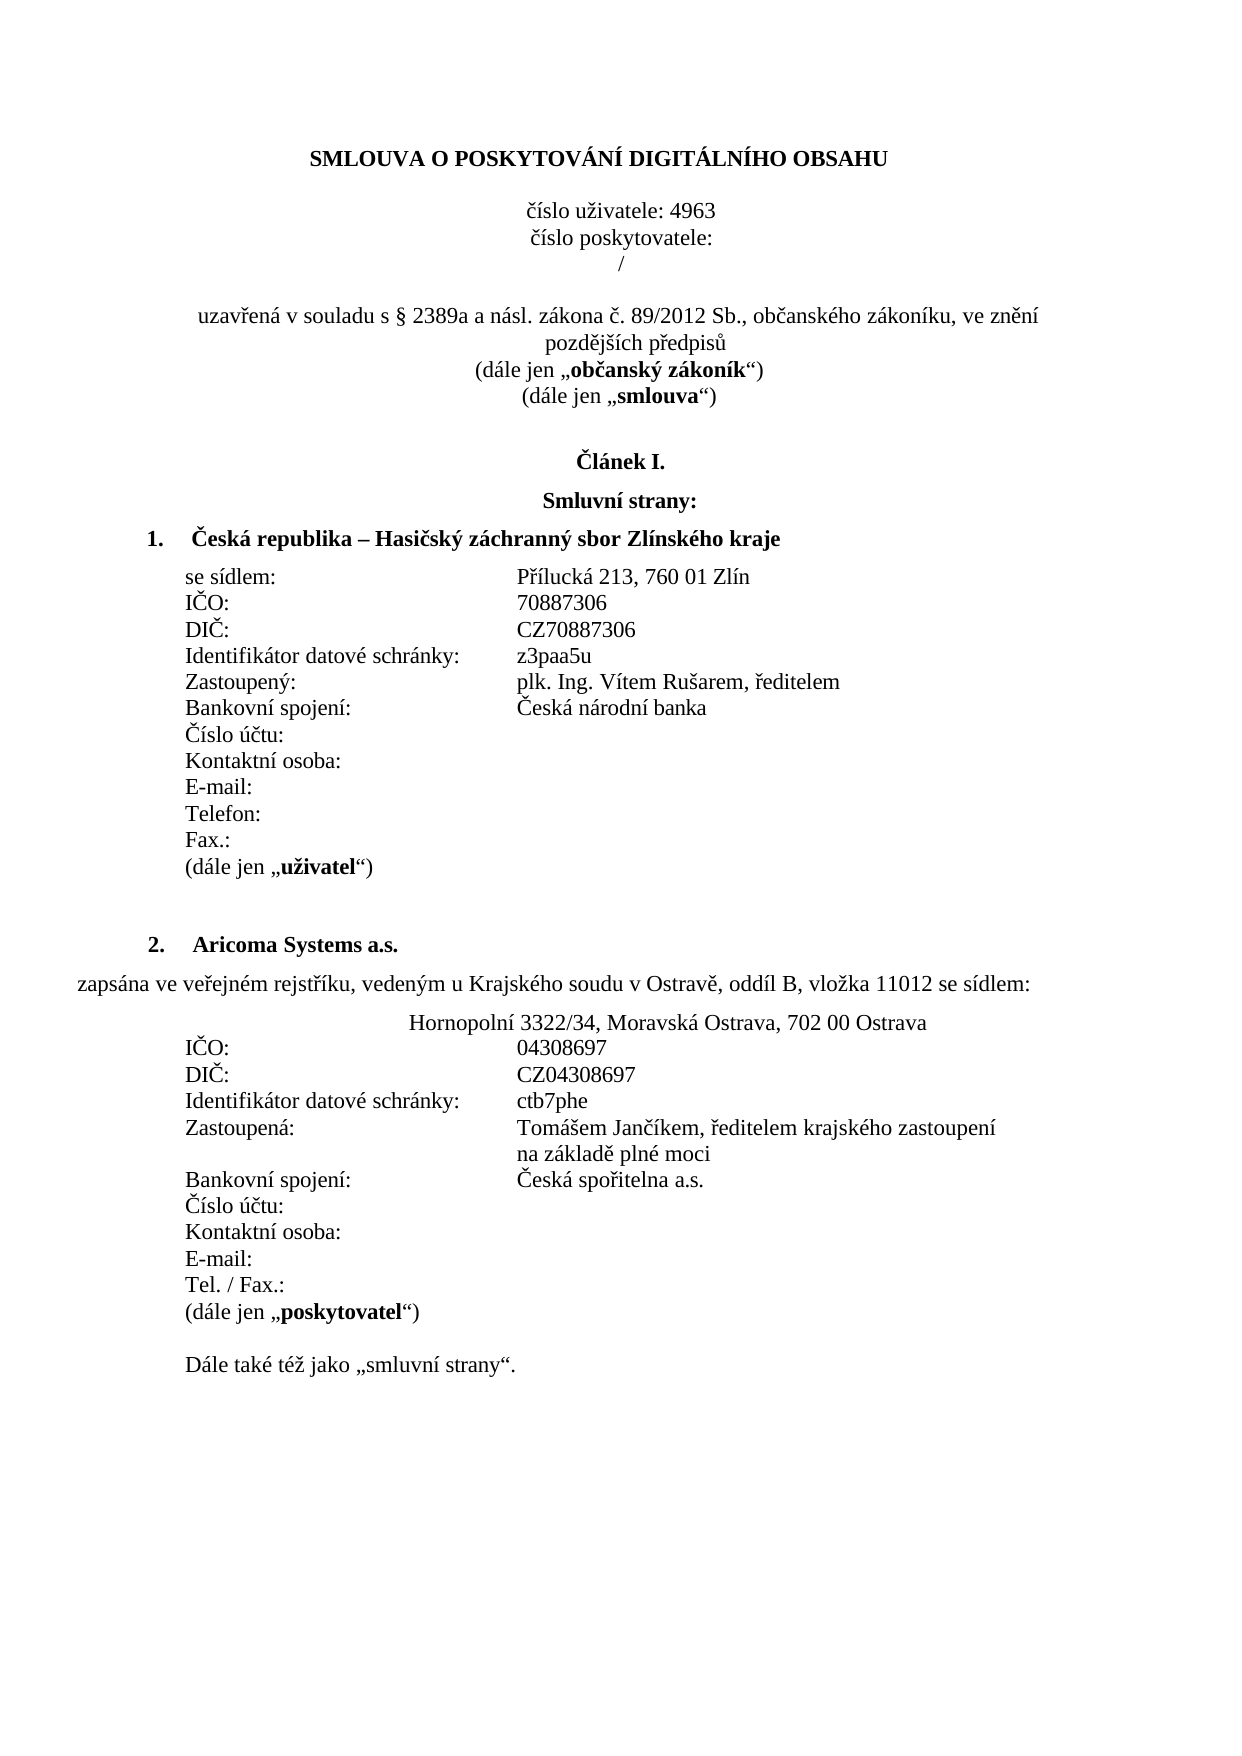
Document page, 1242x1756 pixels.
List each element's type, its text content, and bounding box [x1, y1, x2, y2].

text DIČ: CZ70887306 [185, 616, 1150, 642]
text uzavřená v souladu s § 2389a a násl. zákona č. 89/2012 Sb., občanského zákoníku, ve znění [121, 303, 1115, 329]
text Smluvní strany: [121, 487, 1118, 513]
text Zastoupený: plk. Ing. Vítem Rušarem, ředitelem [185, 669, 1150, 695]
text IČO: 70887306 [185, 590, 1150, 616]
text Bankovní spojení: Česká národní banka [185, 695, 1150, 721]
text Identifikátor datové schránky: z3paa5u [185, 642, 1150, 669]
list Česká republika – Hasičský záchranný sbor Zlínského kraje [77, 526, 850, 552]
text číslo uživatele: 4963 číslo poskytovatele: / [523, 197, 719, 277]
text Telefon: [185, 800, 1150, 826]
text E-mail: [185, 1245, 1150, 1271]
list Aricoma Systems a.s. [148, 931, 1150, 957]
subtitle SMLOUVA O POSKYTOVÁNÍ DIGITÁLNÍHO OBSAHU [77, 146, 1121, 172]
text (dále jen „poskytovatel“) [185, 1298, 1150, 1324]
text Článek I. [121, 448, 1120, 474]
text Identifikátor datové schránky: ctb7phe [185, 1087, 1150, 1114]
text Kontaktní osoba: [185, 748, 1150, 774]
text DIČ: CZ04308697 [185, 1061, 1150, 1087]
text IČO: 04308697 [185, 1035, 1150, 1061]
text Dále také též jako „smluvní strany“. [185, 1351, 1150, 1377]
text (dále jen „uživatel“) [185, 853, 1150, 879]
text Číslo účtu: [185, 1192, 1150, 1219]
text Bankovní spojení: Česká spořitelna a.s. [185, 1166, 1150, 1192]
text Číslo účtu: [185, 721, 1150, 747]
text Tel. / Fax.: [185, 1271, 1150, 1298]
text (dále jen „občanský zákoník“) (dále jen „smlouva“) [456, 356, 782, 408]
text zapsána ve veřejném rejstříku, vedeným u Krajského soudu v Ostravě, oddíl B, vložka 11012 se sídlem: Hornopolní 3322/34, Moravská Ostrava, 702 00 Ostrava [77, 958, 1038, 1035]
text Fax.: [185, 826, 1150, 853]
text Kontaktní osoba: [185, 1219, 1150, 1245]
text se sídlem: Přílucká 213, 760 01 Zlín [185, 564, 1150, 590]
text pozdějších předpisů [121, 329, 1149, 356]
text Zastoupená: Tomášem Jančíkem, ředitelem krajského zastoupení na základě plné moci [185, 1114, 997, 1166]
text E-mail: [185, 774, 1150, 800]
